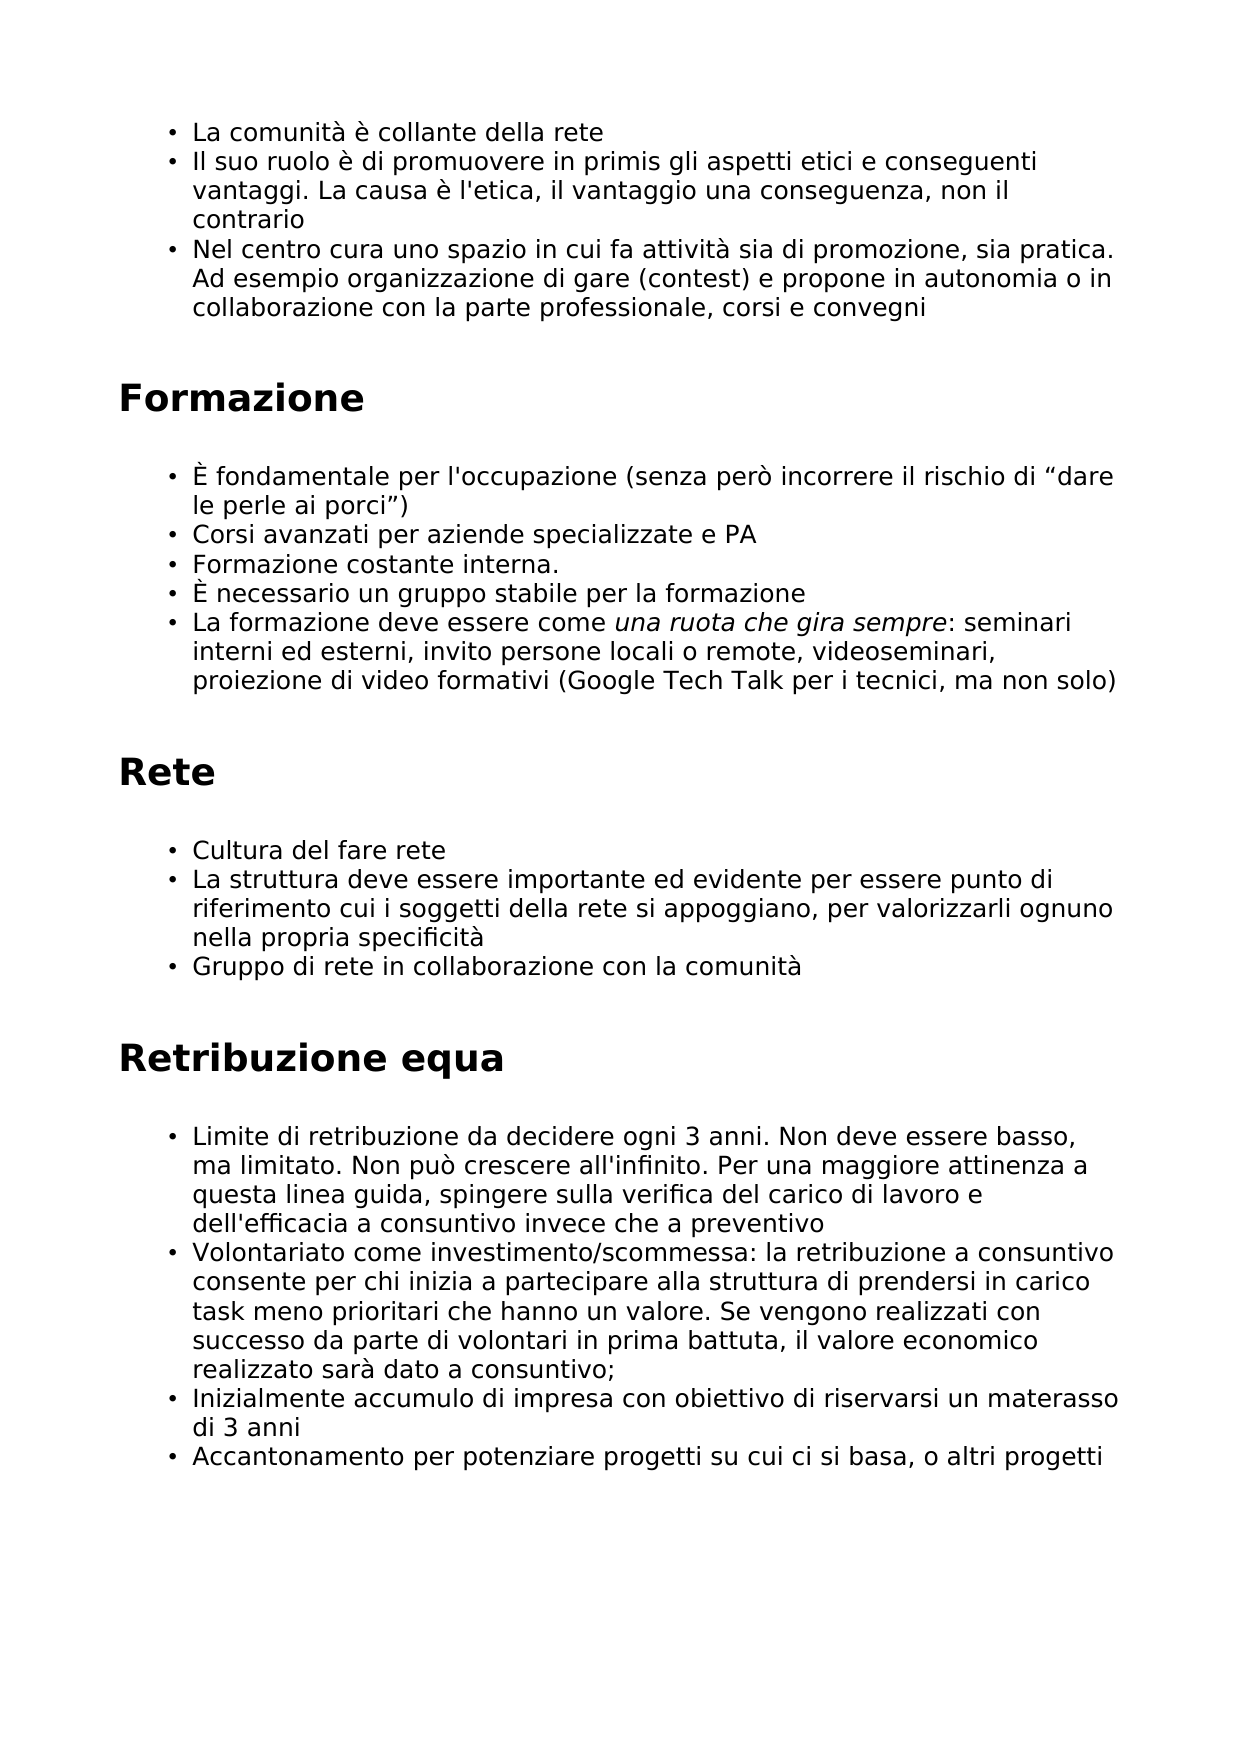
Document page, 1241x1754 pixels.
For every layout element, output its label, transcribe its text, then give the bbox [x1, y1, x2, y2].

subtitle Retribuzione equa [118, 1036, 1122, 1080]
list Gruppo di rete in collaborazione con la comunità [177, 952, 1122, 982]
list Limite di retribuzione da decidere ogni 3 anni. Non deve essere basso, ma limitato. Non può crescere all'infinito. Per una maggiore attinenza a questa linea guida, spingere sulla verifica del carico di lavoro e dell'efficacia a consuntivo invece che a preventivo [177, 1122, 1122, 1238]
list Accantonamento per potenziare progetti su cui ci si basa, o altri progetti [177, 1443, 1122, 1472]
list Formazione costante interna. [177, 550, 1122, 579]
list Cultura del fare rete [177, 836, 1122, 865]
list La struttura deve essere importante ed evidente per essere punto di riferimento cui i soggetti della rete si appoggiano, per valorizzarli ognuno nella propria specificità [177, 865, 1122, 952]
list La comunità è collante della rete [177, 118, 1122, 147]
list Volontariato come investimento/scommessa: la retribuzione a consuntivo consente per chi inizia a partecipare alla struttura di prendersi in carico task meno prioritari che hanno un valore. Se vengono realizzati con successo da parte di volontari in prima battuta, il valore economico realizzato sarà dato a consuntivo; [177, 1238, 1122, 1384]
list È fondamentale per l'occupazione (senza però incorrere il rischio di “dare le perle ai porci”) [177, 462, 1122, 521]
subtitle Formazione [118, 377, 1122, 420]
list È necessario un gruppo stabile per la formazione [177, 579, 1122, 608]
subtitle Rete [118, 750, 1122, 794]
list Corsi avanzati per aziende specializzate e PA [177, 521, 1122, 550]
list Nel centro cura uno spazio in cui fa attività sia di promozione, sia pratica. Ad esempio organizzazione di gare (contest) e propone in autonomia o in collaborazione con la parte professionale, corsi e convegni [177, 235, 1122, 322]
list Il suo ruolo è di promuovere in primis gli aspetti etici e conseguenti vantaggi. La causa è l'etica, il vantaggio una conseguenza, non il contrario [177, 147, 1122, 235]
list La formazione deve essere come una ruota che gira sempre: seminari interni ed esterni, invito persone locali o remote, videoseminari, proiezione di video formativi (Google Tech Talk per i tecnici, ma non solo) [177, 608, 1122, 696]
list Inizialmente accumulo di impresa con obiettivo di riservarsi un materasso di 3 anni [177, 1384, 1122, 1443]
